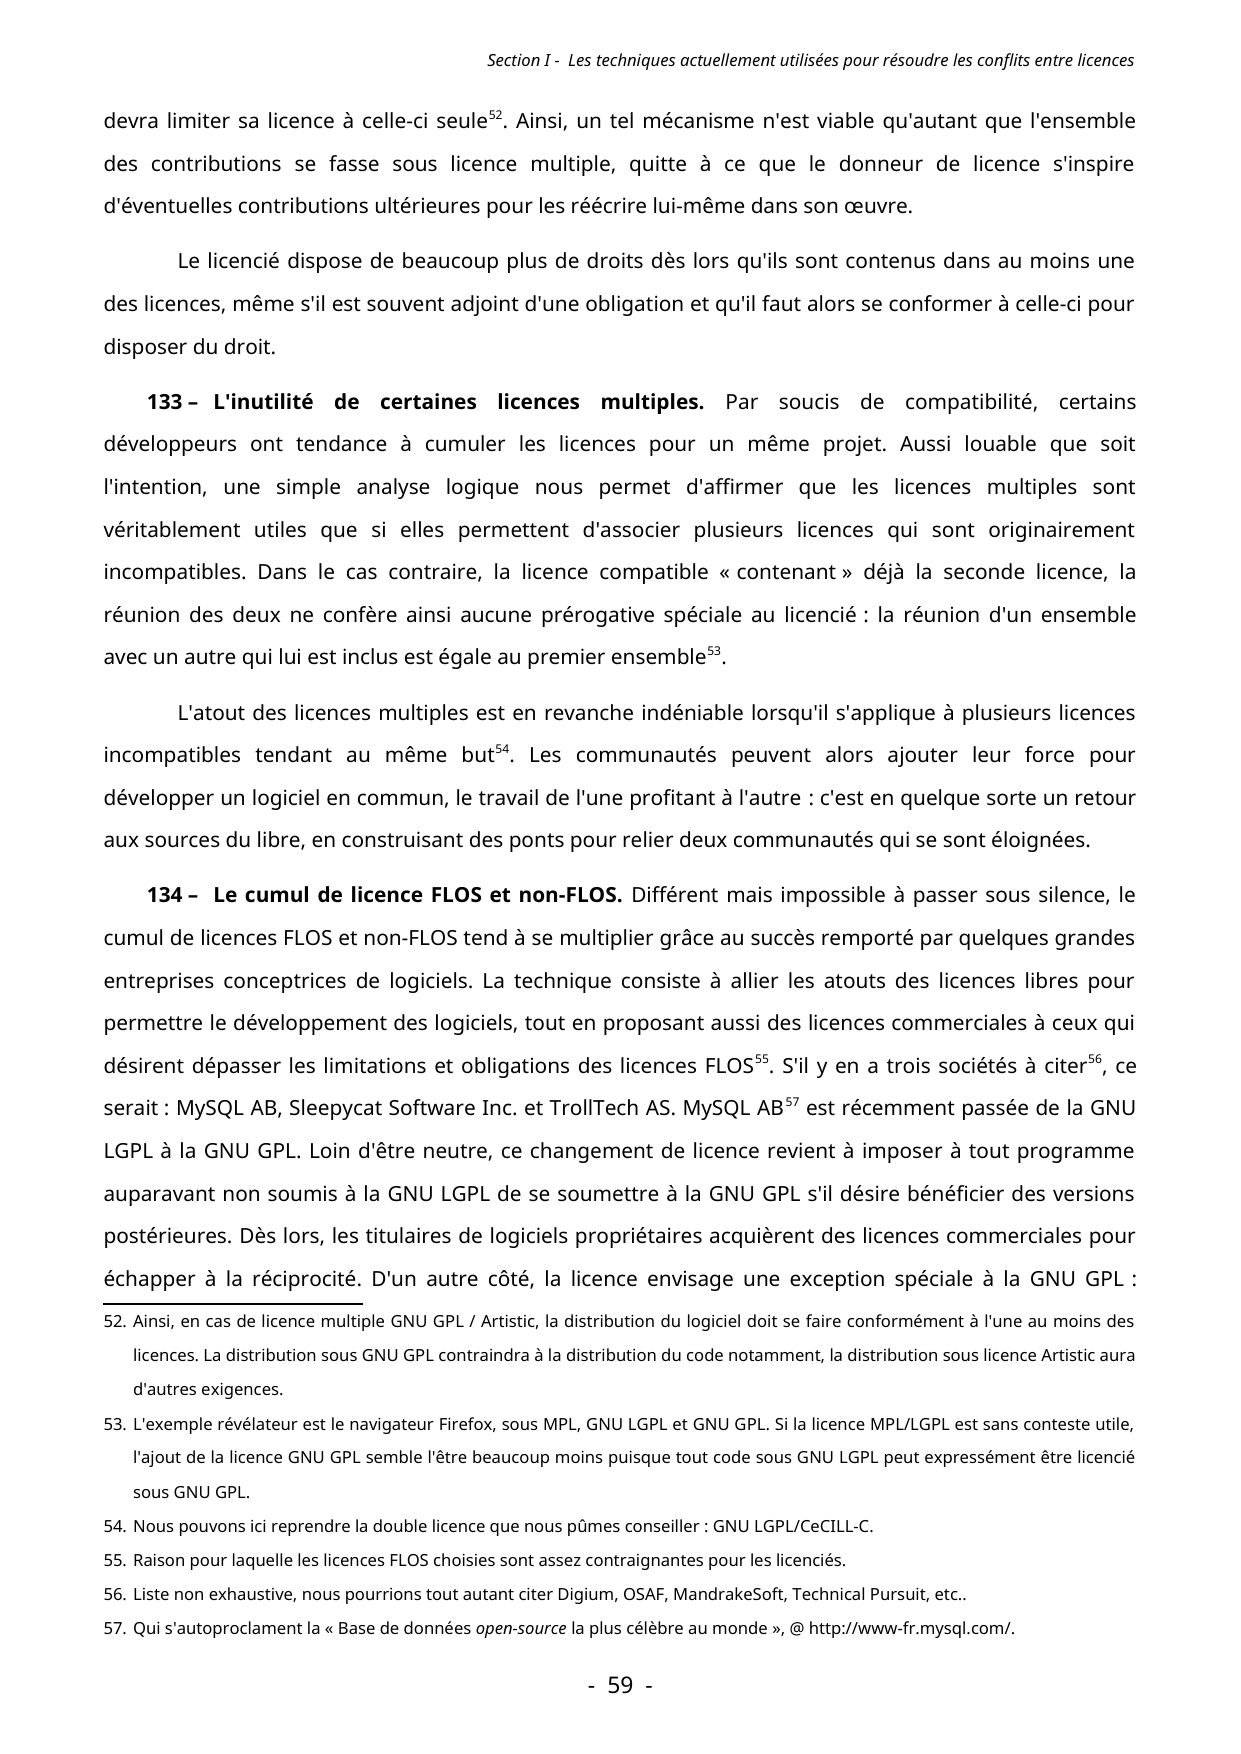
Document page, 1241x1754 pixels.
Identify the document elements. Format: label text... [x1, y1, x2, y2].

text devra limiter sa licence à celle-ci seule. Ainsi, un tel mécanisme n'est viable qu'autant que l'ensemble des contributions se fasse sous licence multiple, quitte à ce que le donneur de licence s'inspire d'éventuelles contributions ultérieures pour les réécrire lui-même dans son œuvre. [103, 106, 1137, 220]
text Le licencié dispose de beaucoup plus de droits dès lors qu'ils sont contenus dans au moins une des licences, même s'il est souvent adjoint d'une obligation et qu'il faut alors se conformer à celle-ci pour disposer du droit. [103, 247, 1137, 360]
list Le cumul de licence FLOS et non-FLOS. Différent mais impossible à passer sous silence, le cumul de licences FLOS et non-FLOS tend à se multiplier grâce au succès remporté par quelques grandes entreprises conceptrices de logiciels. La technique consiste à allier les atouts des licences libres pour permettre le développement des logiciels, tout en proposant aussi des licences commerciales à ceux qui désirent dépasser les limitations et obligations des licences FLOS. S'il y en a trois sociétés à citer, ce serait : MySQL AB, Sleepycat Software Inc. et TrollTech AS. MySQL AB est récemment passée de la GNU LGPL à la GNU GPL. Loin d'être neutre, ce changement de licence revient à imposer à tout programme auparavant non soumis à la GNU LGPL de se soumettre à la GNU GPL s'il désire bénéficier des versions postérieures. Dès lors, les titulaires de logiciels propriétaires acquièrent des licences commerciales pour échapper à la réciprocité. D'un autre côté, la licence envisage une exception spéciale à la GNU GPL : [103, 881, 1137, 1292]
text Nous pouvons ici reprendre la double licence que nous pûmes conseiller : GNU LGPL/CeCILL-C. [103, 1514, 1137, 1537]
text Ainsi, en cas de licence multiple GNU GPL / Artistic, la distribution du logiciel doit se faire conformément à l'une au moins des licences. La distribution sous GNU GPL contraindra à la distribution du code notamment, la distribution sous licence Artistic aura d'autres exigences. [103, 1310, 1137, 1401]
list L'exemple révélateur est le navigateur Firefox, sous MPL, GNU LGPL et GNU GPL. Si la licence MPL/LGPL est sans conteste utile, l'ajout de la licence GNU GPL semble l'être beaucoup moins puisque tout code sous GNU LGPL peut expressément être licencié sous GNU GPL. [103, 1412, 1137, 1503]
list L'inutilité de certaines licences multiples. Par soucis de compatibilité, certains développeurs ont tendance à cumuler les licences pour un même projet. Aussi louable que soit l'intention, une simple analyse logique nous permet d'affirmer que les licences multiples sont véritablement utiles que si elles permettent d'associer plusieurs licences qui sont originairement incompatibles. Dans le cas contraire, la licence compatible « contenant » déjà la seconde licence, la réunion des deux ne confère ainsi aucune prérogative spéciale au licencié : la réunion d'un ensemble avec un autre qui lui est inclus est égale au premier ensemble. [103, 387, 1137, 671]
list Raison pour laquelle les licences FLOS choisies sont assez contraignantes pour les licenciés. [103, 1548, 1137, 1571]
text L'atout des licences multiples est en revanche indéniable lorsqu'il s'applique à plusieurs licences incompatibles tendant au même but. Les communautés peuvent alors ajouter leur force pour développer un logiciel en commun, le travail de l'une profitant à l'autre : c'est en quelque sorte un retour aux sources du libre, en construisant des ponts pour relier deux communautés qui se sont éloignées. [103, 698, 1137, 854]
list Qui s'autoproclament la « Base de données open-source la plus célèbre au monde », @ http://www-fr.mysql.com/. [103, 1616, 1137, 1639]
list Liste non exhaustive, nous pourrions tout autant citer Digium, OSAF, MandrakeSoft, Technical Pursuit, etc.. [103, 1582, 1137, 1605]
